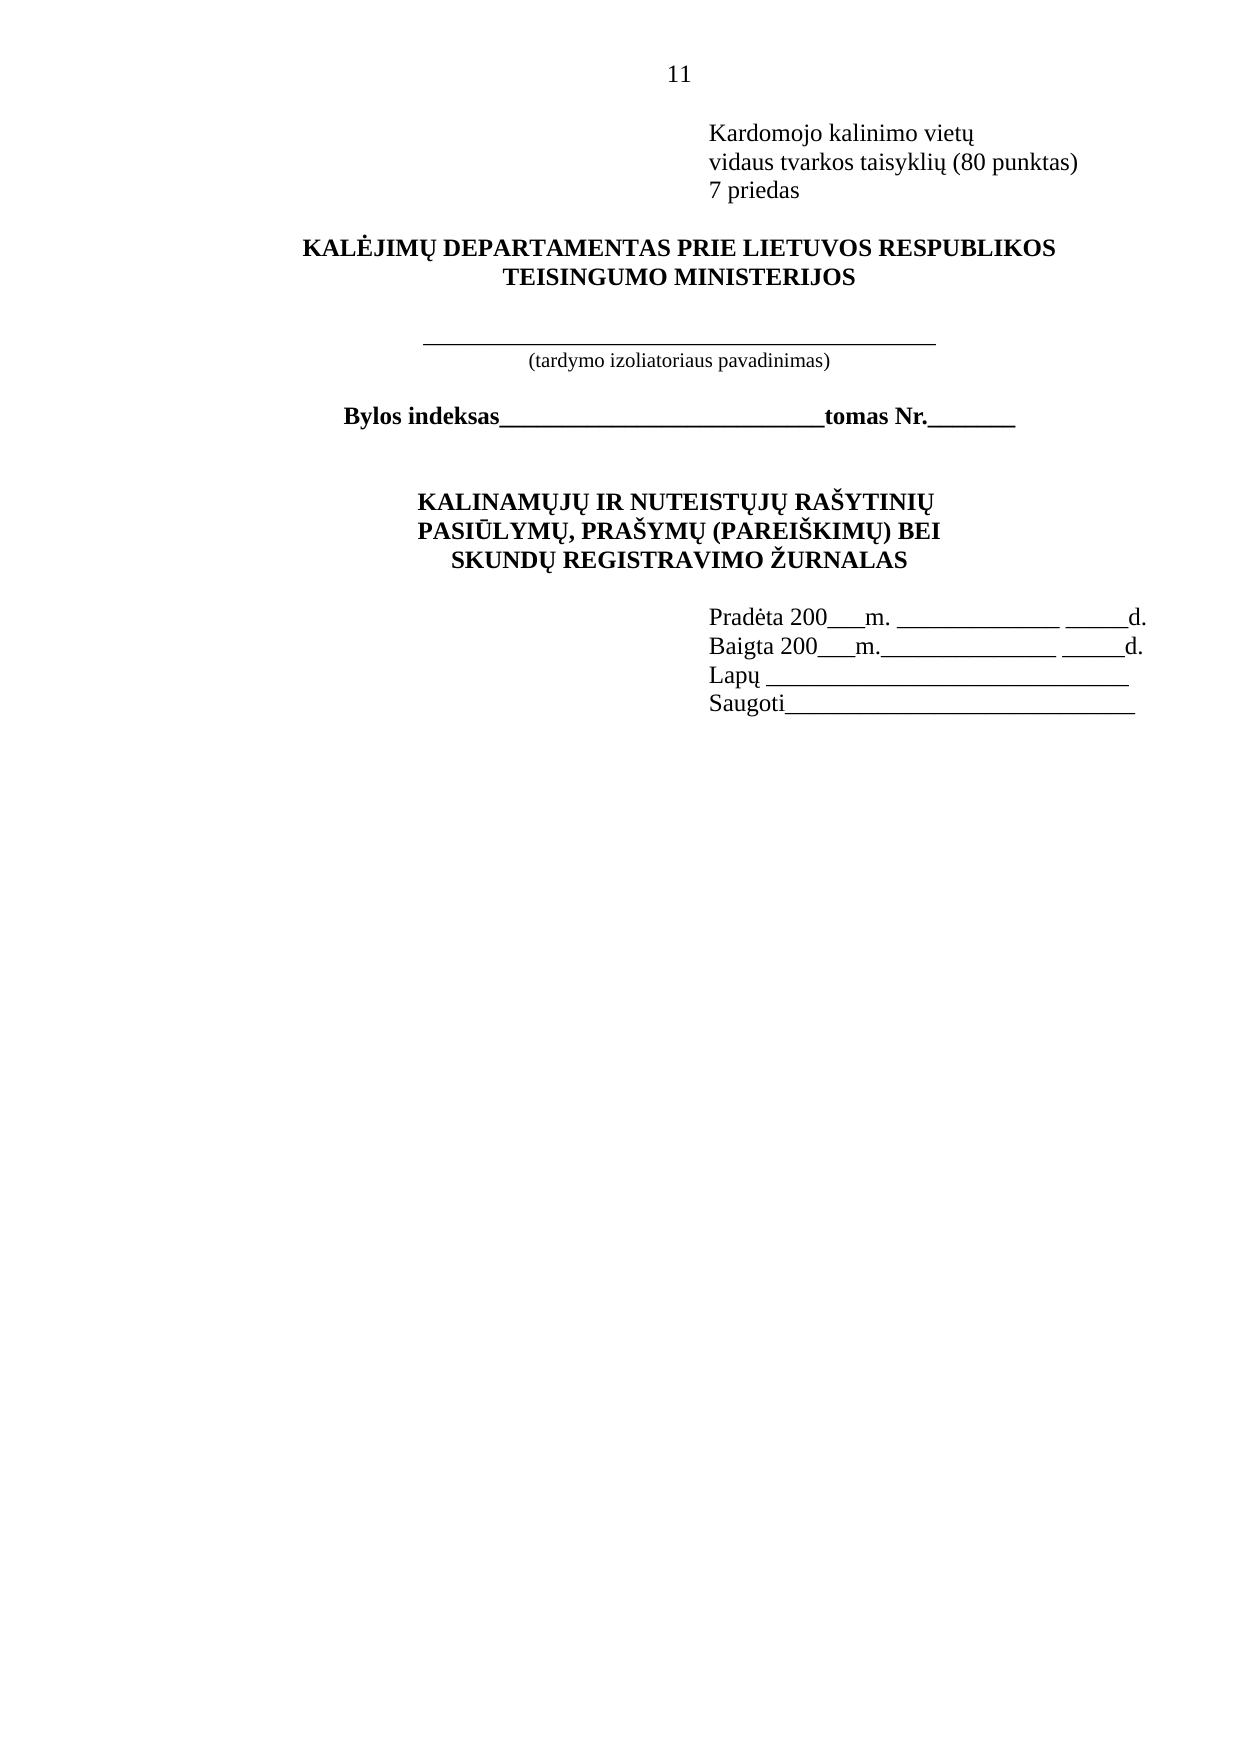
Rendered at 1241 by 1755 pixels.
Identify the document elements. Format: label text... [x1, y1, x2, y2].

text KALĖJIMŲ DEPARTAMENTAS PRIE LIETUVOS RESPUBLIKOS [177, 233, 1181, 262]
text Kardomojo kalinimo vietų [177, 118, 1181, 147]
text Bylos indeksas__________________________tomas Nr._______ [177, 401, 1181, 430]
text KALINAMŲJŲ IR NUTEISTŲJŲ RAŠYTINIŲ [177, 487, 1181, 516]
text (tardymo izoliatoriaus pavadinimas) [177, 348, 1181, 372]
text vidaus tvarkos taisyklių (80 punktas) [177, 147, 1181, 176]
text TEISINGUMO MINISTERIJOS [177, 262, 1181, 291]
text _________________________________________ [177, 319, 1181, 348]
text PASIŪLYMŲ, PRAŠYMŲ (PAREIŠKIMŲ) BEI [177, 516, 1181, 545]
text SKUNDŲ REGISTRAVIMO ŽURNALAS [177, 545, 1181, 573]
text Saugoti____________________________ [177, 688, 1181, 717]
text Lapų _____________________________ [177, 660, 1181, 688]
text Baigta 200___m.______________ _____d. [177, 631, 1181, 660]
text 7 priedas [177, 176, 1181, 204]
text Pradėta 200___m. _____________ _____d. [177, 602, 1181, 631]
